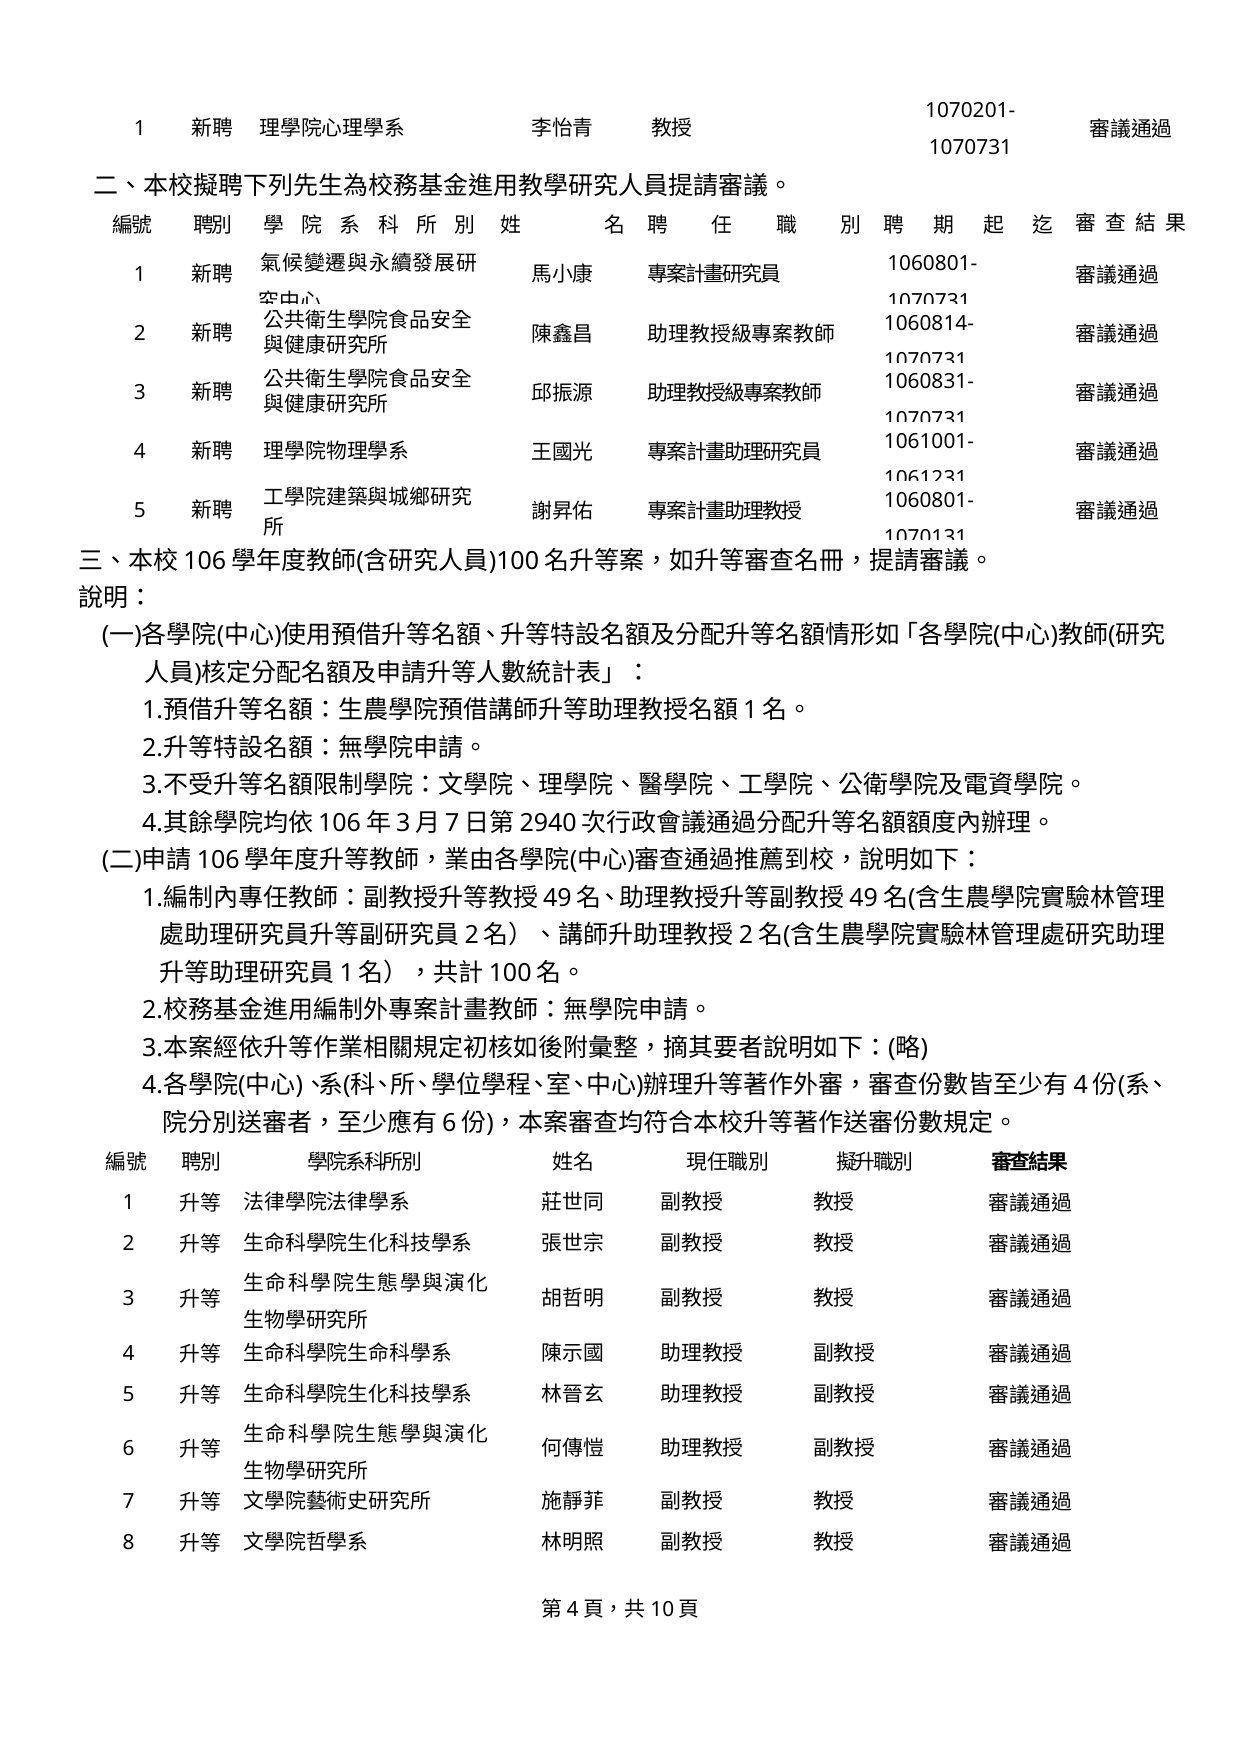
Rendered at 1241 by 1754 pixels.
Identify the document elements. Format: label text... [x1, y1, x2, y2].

text 1.編制內專任教師：副教授升等教授49名、助理教授升等副教授49名(含生農學院實驗林管理處助理研究員升等副研究員2名）、講師升助理教授2名(含生農學院實驗林管理處研究助理升等助理研究員1名），共計100名。 [142, 877, 1165, 989]
table_cell 陳示國 [491, 1332, 654, 1373]
table_cell 1 [90, 1181, 167, 1222]
table_header 學院系科所別 [252, 203, 488, 244]
table_cell 7 [90, 1479, 167, 1521]
table_cell 1060801-1070731 [873, 244, 1064, 303]
table_cell 生命科學院生化科技學系 [240, 1373, 491, 1414]
table_cell 新聘 [179, 244, 252, 303]
table_cell 文學院哲學系 [240, 1521, 491, 1562]
table_cell 升等 [167, 1181, 240, 1222]
table_cell 氣候變遷與永續發展研究中心 [252, 244, 488, 303]
table_cell 謝昇佑 [489, 480, 636, 539]
text (二)申請106學年度升等教師，業由各學院(中心)審查通過推薦到校，說明如下： [102, 839, 1165, 877]
table_cell 王國光 [489, 421, 636, 480]
table_cell 4 [90, 1332, 167, 1373]
table_cell 副教授 [802, 1415, 949, 1479]
table_cell 3 [105, 362, 178, 421]
table_cell 新聘 [179, 362, 252, 421]
table_cell 審議通過 [949, 1415, 1112, 1479]
table_cell 審議通過 [949, 1264, 1112, 1332]
table_cell 助理教授 [654, 1373, 802, 1414]
table_cell 審議通過 [1064, 244, 1197, 303]
table_cell 副教授 [802, 1332, 949, 1373]
table_cell 莊世同 [491, 1181, 654, 1222]
table_cell 1060814-1070731 [873, 303, 1064, 362]
table_cell 生命科學院生化科技學系 [240, 1222, 491, 1263]
table_header 審查結果 [949, 1139, 1112, 1181]
text 4.其餘學院均依106年3月7日第2940次行政會議通過分配升等名額額度內辦理。 [142, 802, 1165, 839]
table_cell 審議通過 [1064, 303, 1197, 362]
table_cell 教授 [802, 1222, 949, 1263]
table_header 學院系科所別 [240, 1139, 491, 1181]
table_cell 審議通過 [949, 1373, 1112, 1414]
table_cell 1060801-1070131 [873, 480, 1064, 539]
table_cell 教授 [636, 90, 872, 165]
table_cell 升等 [167, 1479, 240, 1521]
table_cell 審議通過 [1064, 362, 1197, 421]
table_header 聘別 [179, 203, 252, 244]
table_header 編號 [105, 203, 178, 244]
table_cell 專案計畫助理研究員 [636, 421, 872, 480]
table_cell 林明照 [491, 1521, 654, 1562]
text 3.不受升等名額限制學院：文學院、理學院、醫學院、工學院、公衛學院及電資學院。 [142, 764, 1165, 802]
table_cell 李怡青 [489, 90, 636, 165]
text 三、本校106學年度教師(含研究人員)100名升等案，如升等審查名冊，提請審議。 [78, 539, 1197, 577]
table_cell 新聘 [179, 421, 252, 480]
table_cell 升等 [167, 1264, 240, 1332]
table_cell 林晉玄 [491, 1373, 654, 1414]
table_cell 副教授 [654, 1222, 802, 1263]
table_cell 5 [90, 1373, 167, 1414]
table_cell 6 [90, 1415, 167, 1479]
table_cell 專案計畫研究員 [636, 244, 872, 303]
table_cell 1061001-1061231 [873, 421, 1064, 480]
table_cell 施靜菲 [491, 1479, 654, 1521]
text 3.本案經依升等作業相關規定初核如後附彙整，摘其要者說明如下：(略) [142, 1027, 1165, 1064]
table_header 現任職別 [654, 1139, 802, 1181]
table_cell 法律學院法律學系 [240, 1181, 491, 1222]
table_cell 副教授 [654, 1479, 802, 1521]
table_header 編號 [90, 1139, 167, 1181]
text 1.預借升等名額：生農學院預借講師升等助理教授名額1名。 [142, 689, 1165, 727]
table_cell 審議通過 [949, 1521, 1112, 1562]
text 2.升等特設名額：無學院申請。 [142, 727, 1165, 764]
table_cell 副教授 [802, 1373, 949, 1414]
table_cell 副教授 [654, 1264, 802, 1332]
text 2.校務基金進用編制外專案計畫教師：無學院申請。 [142, 989, 1165, 1027]
table_header 聘別 [167, 1139, 240, 1181]
table_cell 審議通過 [949, 1222, 1112, 1263]
table_cell 升等 [167, 1415, 240, 1479]
table_cell 副教授 [654, 1521, 802, 1562]
table_cell 1 [105, 90, 178, 165]
table_cell 1070201-1070731 [873, 90, 1064, 165]
table_header 姓 名 [489, 203, 636, 244]
table_header 姓名 [491, 1139, 654, 1181]
table_cell 陳鑫昌 [489, 303, 636, 362]
table_cell 升等 [167, 1332, 240, 1373]
table_cell 助理教授 [654, 1332, 802, 1373]
table_header 審查結果 [1064, 203, 1197, 244]
table_cell 馬小康 [489, 244, 636, 303]
text 二、本校擬聘下列先生為校務基金進用教學研究人員提請審議。 [93, 165, 1165, 203]
table_cell 教授 [802, 1479, 949, 1521]
table_cell 8 [90, 1521, 167, 1562]
table_cell 文學院藝術史研究所 [240, 1479, 491, 1521]
table_cell 新聘 [179, 480, 252, 539]
table_cell 胡哲明 [491, 1264, 654, 1332]
table_cell 審議通過 [1064, 90, 1197, 165]
table_cell 審議通過 [949, 1181, 1112, 1222]
table_cell 專案計畫助理教授 [636, 480, 872, 539]
table_cell 公共衛生學院食品安全與健康研究所 [252, 303, 488, 362]
table_cell 5 [105, 480, 178, 539]
table_cell 4 [105, 421, 178, 480]
table_cell 審議通過 [949, 1479, 1112, 1521]
table_cell 升等 [167, 1521, 240, 1562]
table_cell 邱振源 [489, 362, 636, 421]
table_header 擬升職別 [802, 1139, 949, 1181]
table_cell 教授 [802, 1521, 949, 1562]
table_cell 新聘 [179, 90, 252, 165]
table_cell 1060831-1070731 [873, 362, 1064, 421]
table_header 聘期起迄 [873, 203, 1064, 244]
table_cell 審議通過 [1064, 421, 1197, 480]
table_cell 何傳愷 [491, 1415, 654, 1479]
table_cell 生命科學院生態學與演化生物學研究所 [240, 1415, 491, 1479]
table_cell 升等 [167, 1373, 240, 1414]
text (一)各學院(中心)使用預借升等名額、升等特設名額及分配升等名額情形如「各學院(中心)教師(研究人員)核定分配名額及申請升等人數統計表」： [102, 614, 1165, 689]
table_cell 審議通過 [1064, 480, 1197, 539]
table_cell 副教授 [654, 1181, 802, 1222]
table_cell 2 [90, 1222, 167, 1263]
text 說明： [78, 577, 1165, 614]
table_cell 生命科學院生命科學系 [240, 1332, 491, 1373]
table_cell 新聘 [179, 303, 252, 362]
table_cell 生命科學院生態學與演化生物學研究所 [240, 1264, 491, 1332]
table_cell 3 [90, 1264, 167, 1332]
table_cell 教授 [802, 1264, 949, 1332]
text 4.各學院(中心)、系(科、所、學位學程、室、中心)辦理升等著作外審，審查份數皆至少有4份(系、院分別送審者，至少應有6份)，本案審查均符合本校升等著作送審份數規定。 [142, 1064, 1165, 1139]
table_cell 公共衛生學院食品安全與健康研究所 [252, 362, 488, 421]
table_cell 工學院建築與城鄉研究所 [252, 480, 488, 539]
table_cell 理學院心理學系 [252, 90, 488, 165]
table_cell 助理教授級專案教師 [636, 362, 872, 421]
table_header 聘任職別 [636, 203, 872, 244]
table_cell 2 [105, 303, 178, 362]
table_cell 理學院物理學系 [252, 421, 488, 480]
table_cell 1 [105, 244, 178, 303]
table_cell 教授 [802, 1181, 949, 1222]
table_cell 助理教授 [654, 1415, 802, 1479]
table_cell 張世宗 [491, 1222, 654, 1263]
table_cell 升等 [167, 1222, 240, 1263]
table_cell 助理教授級專案教師 [636, 303, 872, 362]
table_cell 審議通過 [949, 1332, 1112, 1373]
